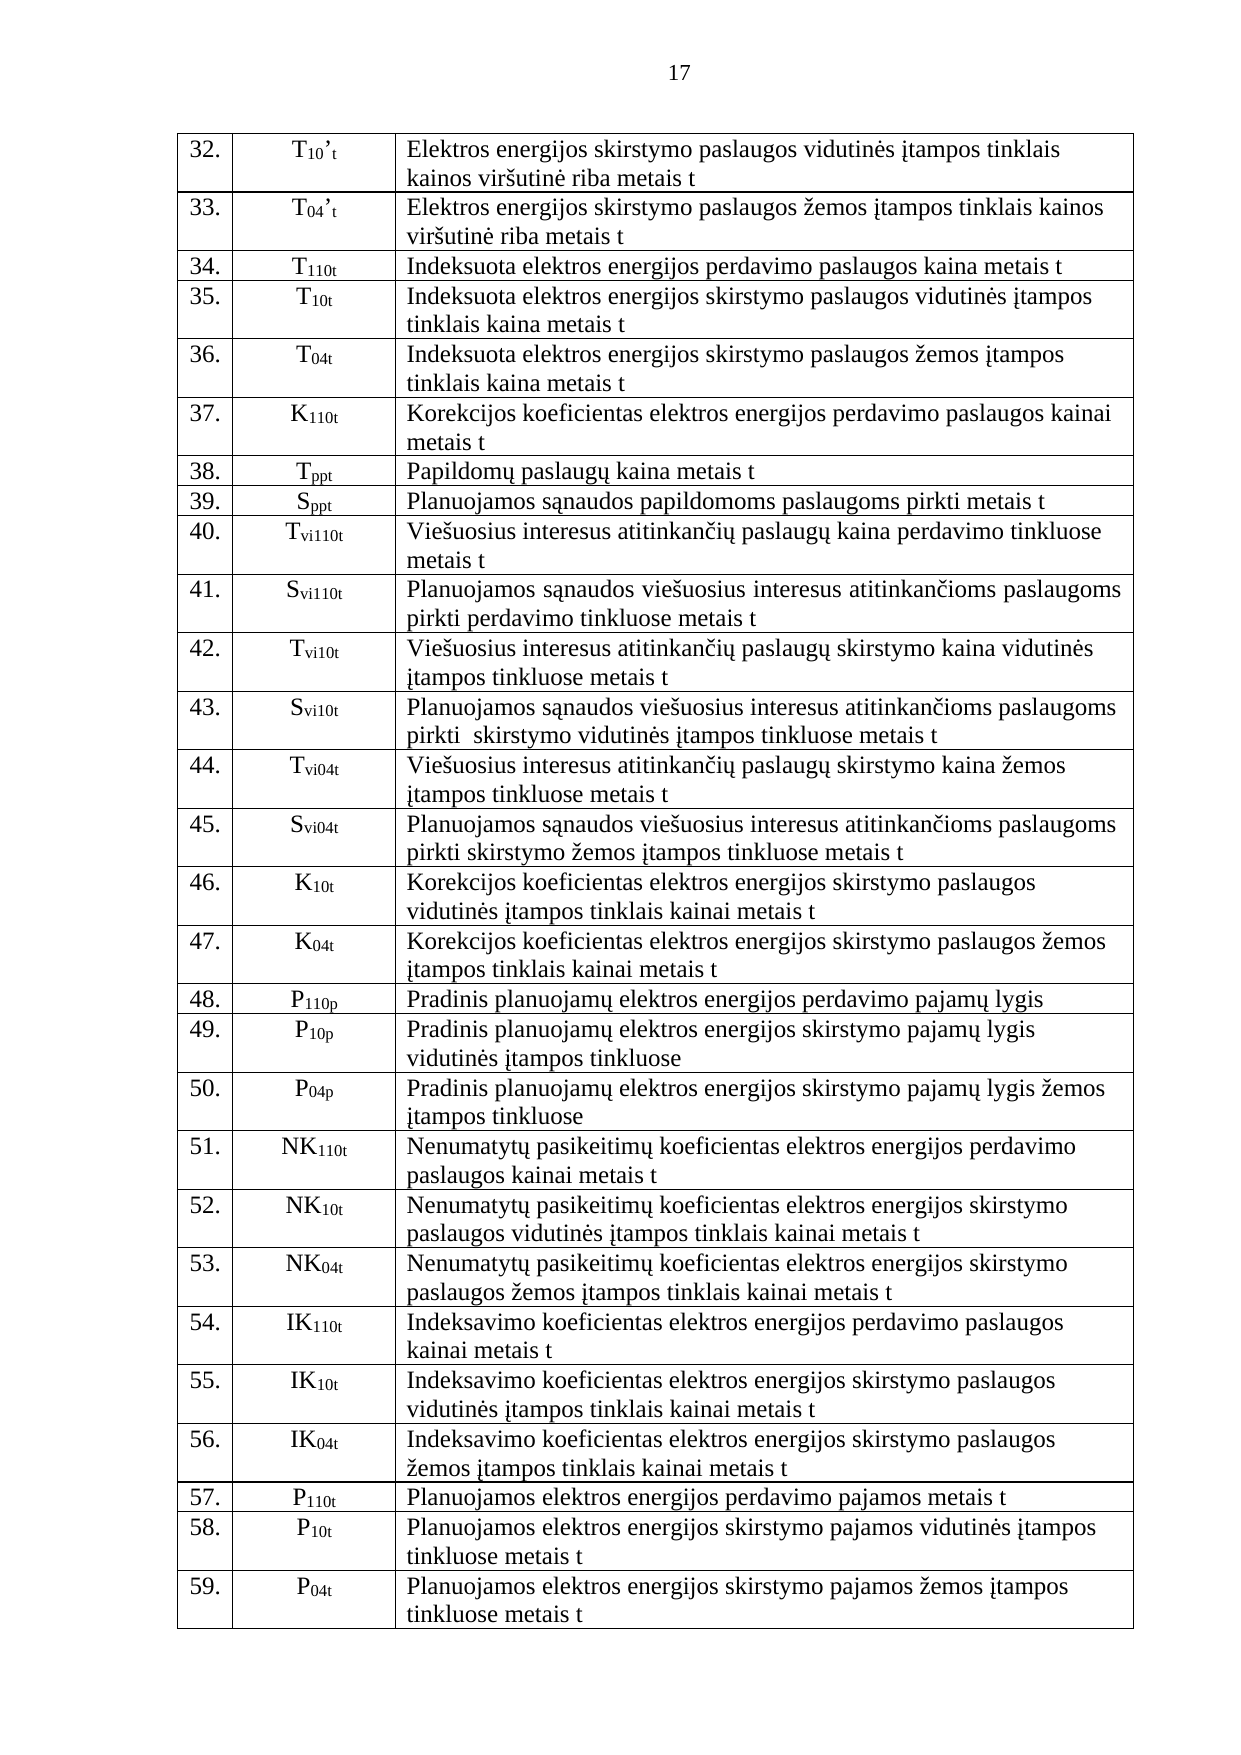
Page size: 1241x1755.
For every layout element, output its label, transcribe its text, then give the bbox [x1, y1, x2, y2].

table_cell 52. [178, 1190, 232, 1247]
table_cell Viešuosius interesus atitinkančių paslaugų skirstymo kaina vidutinės įtampos tinkluose metais t [396, 633, 1133, 691]
table_cell 58. [178, 1512, 232, 1570]
table_cell P110p [233, 984, 395, 1013]
table_cell Elektros energijos skirstymo paslaugos vidutinės įtampos tinklais kainos viršutinė riba metais t [396, 134, 1133, 191]
table_cell Planuojamos sąnaudos papildomoms paslaugoms pirkti metais t [396, 486, 1133, 515]
table_cell Svi04t [233, 809, 395, 866]
table_cell Planuojamos sąnaudos viešuosius interesus atitinkančioms paslaugoms pirkti perdavimo tinkluose metais t [396, 575, 1133, 632]
table_cell T110t [233, 251, 395, 280]
table_cell NK110t [233, 1131, 395, 1189]
table_cell Korekcijos koeficientas elektros energijos skirstymo paslaugos žemos įtampos tinklais kainai metais t [396, 926, 1133, 983]
table_cell Planuojamos elektros energijos skirstymo pajamos žemos įtampos tinkluose metais t [396, 1571, 1133, 1628]
table_cell P04p [233, 1073, 395, 1130]
table_cell Korekcijos koeficientas elektros energijos perdavimo paslaugos kainai metais t [396, 398, 1133, 455]
table_cell K10t [233, 867, 395, 925]
table_cell Planuojamos sąnaudos viešuosius interesus atitinkančioms paslaugoms pirkti skirstymo vidutinės įtampos tinkluose metais t [396, 692, 1133, 749]
table_cell 39. [178, 486, 232, 515]
table_cell 55. [178, 1365, 232, 1423]
table_cell 38. [178, 456, 232, 485]
table_cell Svi110t [233, 575, 395, 632]
table_cell Indeksuota elektros energijos skirstymo paslaugos vidutinės įtampos tinklais kaina metais t [396, 281, 1133, 338]
table_cell 46. [178, 867, 232, 925]
table_cell 47. [178, 926, 232, 983]
table_cell Planuojamos elektros energijos skirstymo pajamos vidutinės įtampos tinkluose metais t [396, 1512, 1133, 1570]
table_cell 43. [178, 692, 232, 749]
table_cell 49. [178, 1014, 232, 1072]
table_cell 51. [178, 1131, 232, 1189]
table_cell Viešuosius interesus atitinkančių paslaugų kaina perdavimo tinkluose metais t [396, 516, 1133, 573]
table_cell P04t [233, 1571, 395, 1628]
table_cell 56. [178, 1424, 232, 1481]
table_cell Planuojamos sąnaudos viešuosius interesus atitinkančioms paslaugoms pirkti skirstymo žemos įtampos tinkluose metais t [396, 809, 1133, 866]
table_cell Sppt [233, 486, 395, 515]
table_cell Pradinis planuojamų elektros energijos skirstymo pajamų lygis žemos įtampos tinkluose [396, 1073, 1133, 1130]
table_cell K04t [233, 926, 395, 983]
table_cell Indeksuota elektros energijos skirstymo paslaugos žemos įtampos tinklais kaina metais t [396, 339, 1133, 397]
table_cell NK10t [233, 1190, 395, 1247]
table_cell T04’t [233, 193, 395, 250]
table_cell IK10t [233, 1365, 395, 1423]
table_cell Viešuosius interesus atitinkančių paslaugų skirstymo kaina žemos įtampos tinkluose metais t [396, 750, 1133, 808]
table_cell 34. [178, 251, 232, 280]
table_cell 45. [178, 809, 232, 866]
table_cell Pradinis planuojamų elektros energijos skirstymo pajamų lygis vidutinės įtampos tinkluose [396, 1014, 1133, 1072]
table_cell 54. [178, 1307, 232, 1364]
table_cell Svi10t [233, 692, 395, 749]
table_cell P110t [233, 1483, 395, 1511]
table_cell T10’t [233, 134, 395, 191]
table_cell 33. [178, 193, 232, 250]
table_cell 50. [178, 1073, 232, 1130]
table_cell 40. [178, 516, 232, 573]
table_cell 59. [178, 1571, 232, 1628]
table_cell Indeksavimo koeficientas elektros energijos skirstymo paslaugos vidutinės įtampos tinklais kainai metais t [396, 1365, 1133, 1423]
table_cell Nenumatytų pasikeitimų koeficientas elektros energijos perdavimo paslaugos kainai metais t [396, 1131, 1133, 1189]
table_cell 36. [178, 339, 232, 397]
table_cell Pradinis planuojamų elektros energijos perdavimo pajamų lygis [396, 984, 1133, 1013]
table_cell Elektros energijos skirstymo paslaugos žemos įtampos tinklais kainos viršutinė riba metais t [396, 193, 1133, 250]
table_cell Papildomų paslaugų kaina metais t [396, 456, 1133, 485]
table_cell Indeksuota elektros energijos perdavimo paslaugos kaina metais t [396, 251, 1133, 280]
table_cell Indeksavimo koeficientas elektros energijos skirstymo paslaugos žemos įtampos tinklais kainai metais t [396, 1424, 1133, 1481]
table_cell 48. [178, 984, 232, 1013]
table_cell P10p [233, 1014, 395, 1072]
table_cell T04t [233, 339, 395, 397]
table_cell 37. [178, 398, 232, 455]
table_cell 32. [178, 134, 232, 191]
table_cell NK04t [233, 1248, 395, 1306]
table_cell Planuojamos elektros energijos perdavimo pajamos metais t [396, 1483, 1133, 1511]
table_cell Tvi04t [233, 750, 395, 808]
table_cell 35. [178, 281, 232, 338]
table_cell Nenumatytų pasikeitimų koeficientas elektros energijos skirstymo paslaugos vidutinės įtampos tinklais kainai metais t [396, 1190, 1133, 1247]
table_cell 41. [178, 575, 232, 632]
table_cell 53. [178, 1248, 232, 1306]
table_cell T10t [233, 281, 395, 338]
table_cell K110t [233, 398, 395, 455]
table_cell Tvi110t [233, 516, 395, 573]
table_cell Indeksavimo koeficientas elektros energijos perdavimo paslaugos kainai metais t [396, 1307, 1133, 1364]
table_cell Tvi10t [233, 633, 395, 691]
table_cell IK04t [233, 1424, 395, 1481]
table_cell Korekcijos koeficientas elektros energijos skirstymo paslaugos vidutinės įtampos tinklais kainai metais t [396, 867, 1133, 925]
table_cell P10t [233, 1512, 395, 1570]
table_cell Tppt [233, 456, 395, 485]
table_cell 44. [178, 750, 232, 808]
table_cell 42. [178, 633, 232, 691]
table_cell 57. [178, 1483, 232, 1511]
table_cell IK110t [233, 1307, 395, 1364]
table_cell Nenumatytų pasikeitimų koeficientas elektros energijos skirstymo paslaugos žemos įtampos tinklais kainai metais t [396, 1248, 1133, 1306]
